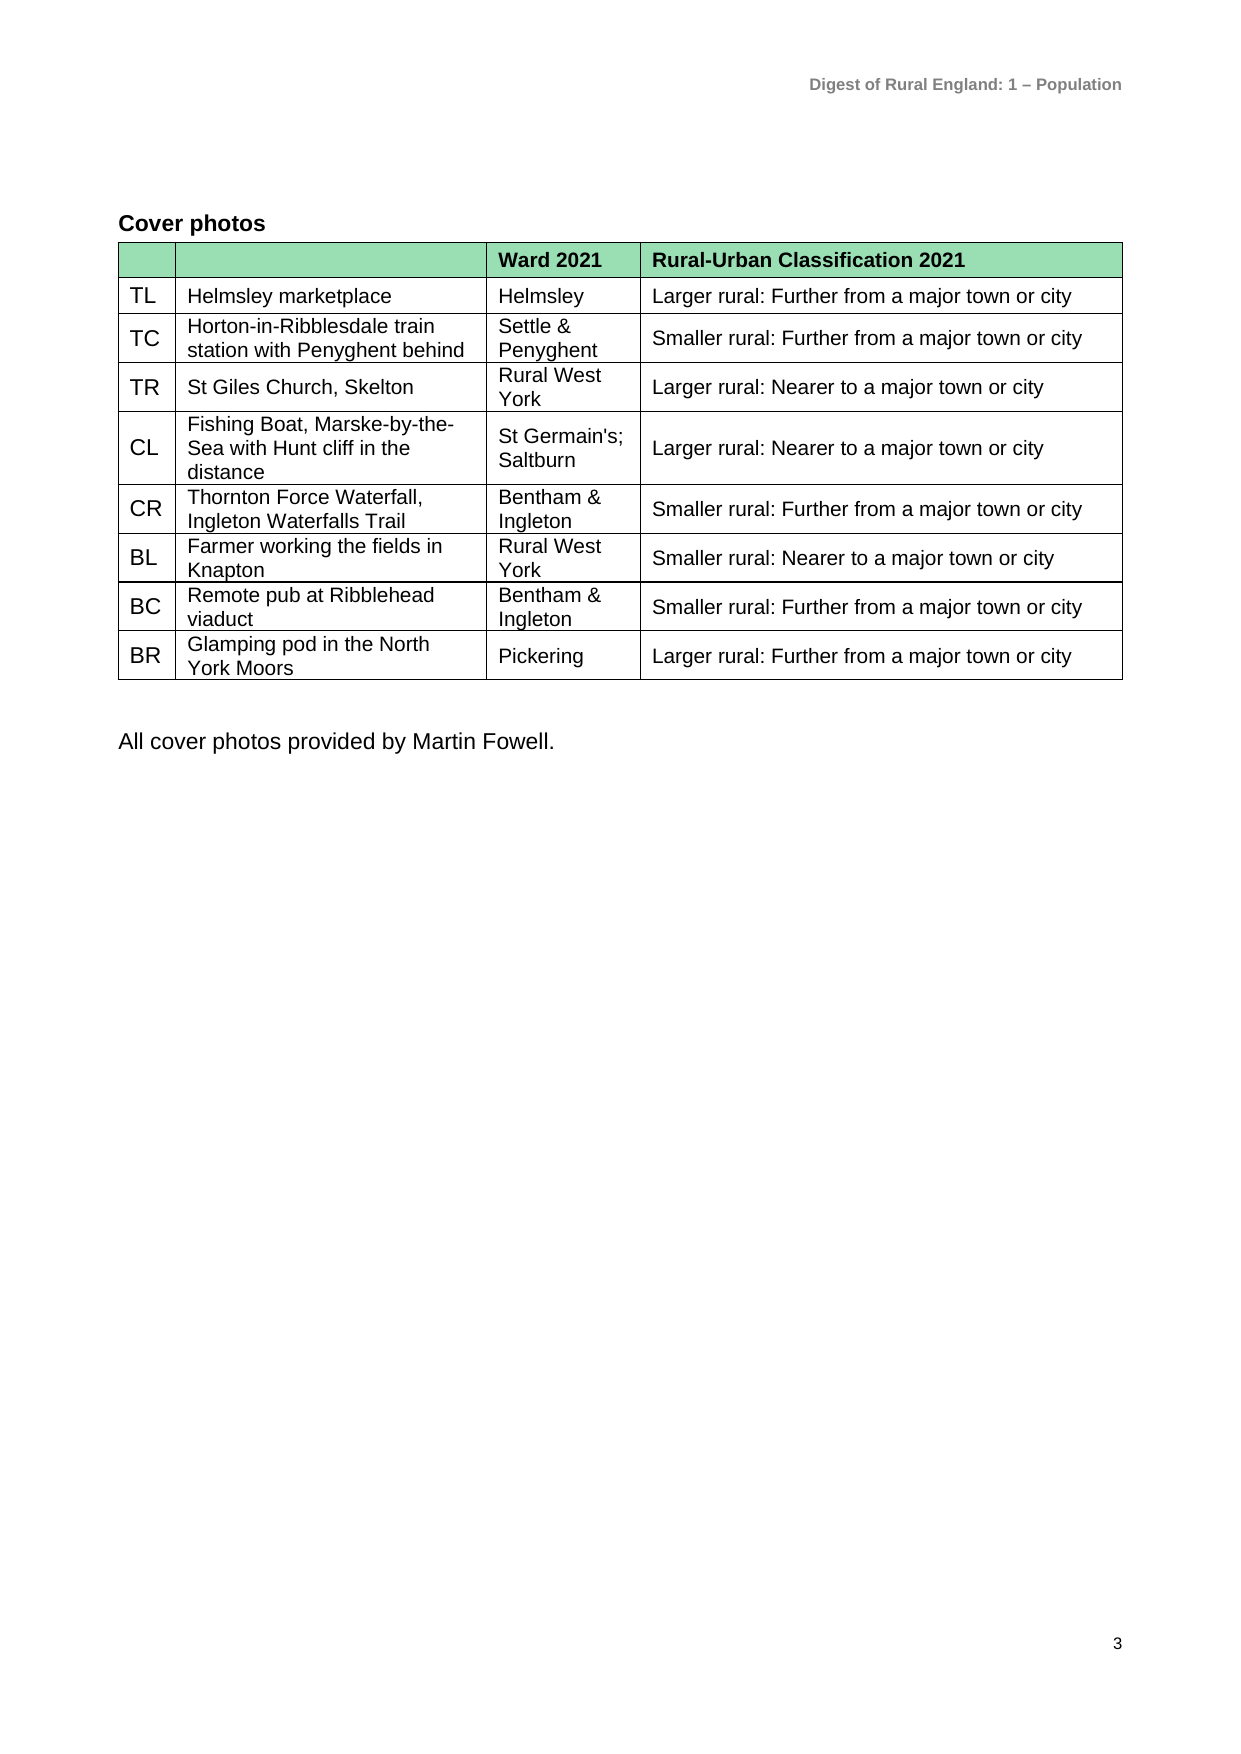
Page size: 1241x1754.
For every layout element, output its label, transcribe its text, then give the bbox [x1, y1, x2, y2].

table_cell BR [119, 631, 175, 679]
table_header Rural-Urban Classification 2021 [641, 243, 1122, 277]
table_header Ward 2021 [487, 243, 640, 277]
table_cell Smaller rural: Further from a major town or city [641, 583, 1122, 630]
table_cell Remote pub at Ribblehead viaduct [176, 583, 486, 630]
table_cell Helmsley marketplace [176, 278, 486, 313]
table_cell Bentham & Ingleton [487, 485, 640, 532]
table_cell TC [119, 314, 175, 362]
table_cell Rural West York [487, 363, 640, 411]
table_cell Larger rural: Nearer to a major town or city [641, 363, 1122, 411]
table_cell Bentham & Ingleton [487, 583, 640, 630]
table_header [176, 243, 486, 277]
table_cell Settle & Penyghent [487, 314, 640, 362]
table_cell CR [119, 485, 175, 532]
table_cell Thornton Force Waterfall, Ingleton Waterfalls Trail [176, 485, 486, 532]
table_cell Fishing Boat, Marske-by-the-Sea with Hunt cliff in the distance [176, 412, 486, 483]
table_cell BL [119, 534, 175, 581]
table_cell Smaller rural: Nearer to a major town or city [641, 534, 1122, 581]
table_cell TL [119, 278, 175, 313]
table_cell Glamping pod in the North York Moors [176, 631, 486, 679]
table_cell Helmsley [487, 278, 640, 313]
table_cell St Germain's; Saltburn [487, 412, 640, 483]
table_cell Smaller rural: Further from a major town or city [641, 314, 1122, 362]
table_cell Pickering [487, 631, 640, 679]
table_cell Horton-in-Ribblesdale train station with Penyghent behind [176, 314, 486, 362]
table_cell Farmer working the fields in Knapton [176, 534, 486, 581]
table_cell St Giles Church, Skelton [176, 363, 486, 411]
table_cell BC [119, 583, 175, 630]
table_cell Rural West York [487, 534, 640, 581]
text All cover photos provided by Martin Fowell. [118, 728, 1122, 754]
table_cell Larger rural: Further from a major town or city [641, 278, 1122, 313]
table_header [119, 243, 175, 277]
table_cell Larger rural: Nearer to a major town or city [641, 412, 1122, 483]
table_cell Larger rural: Further from a major town or city [641, 631, 1122, 679]
table_cell TR [119, 363, 175, 411]
table_cell Smaller rural: Further from a major town or city [641, 485, 1122, 532]
text Cover photos [118, 210, 1122, 237]
table_cell CL [119, 412, 175, 483]
